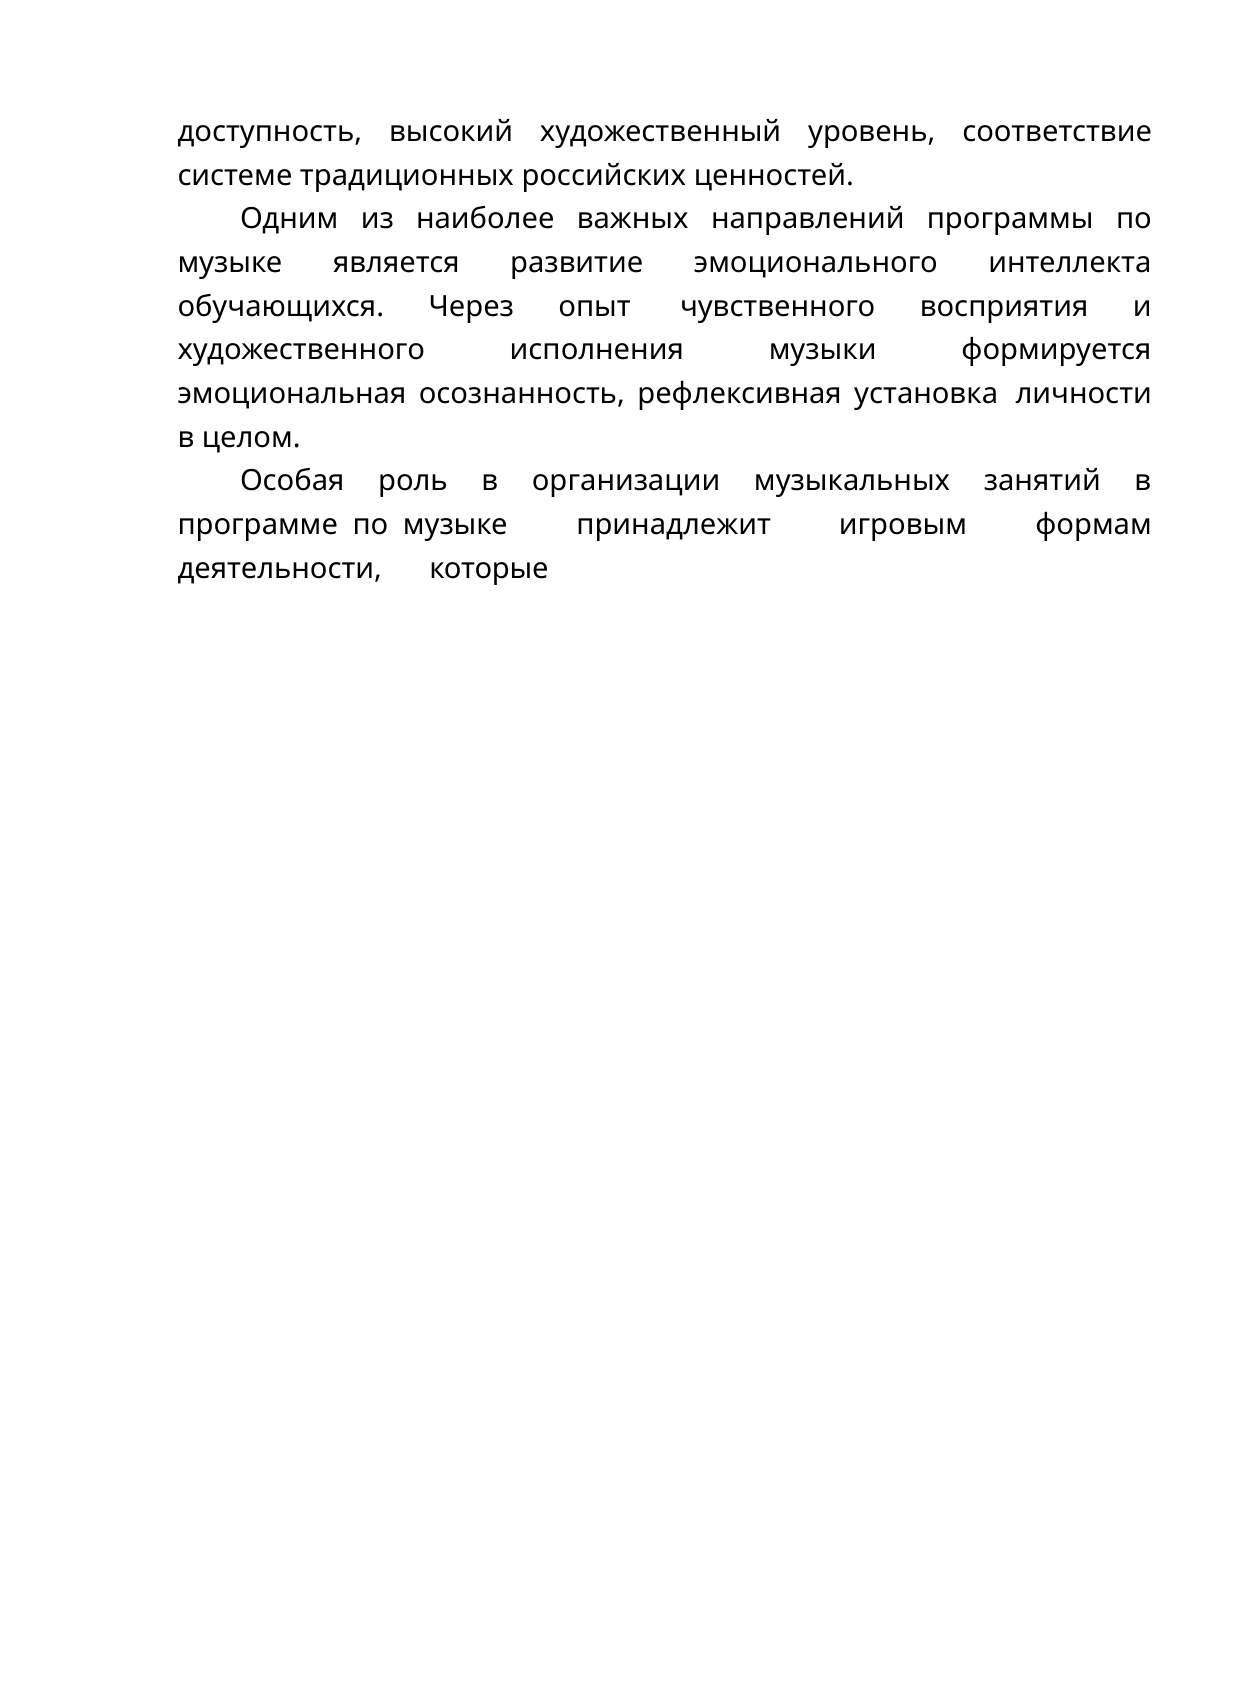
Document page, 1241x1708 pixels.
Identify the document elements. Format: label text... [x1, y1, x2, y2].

text Особая роль в организации музыкальных занятий в программе по музыке принадлежит игровым формам деятельности, которые [177, 459, 1152, 587]
text доступность, высокий художественный уровень, соответствие системе традиционных российских ценностей. [177, 110, 1152, 194]
text Одним из наиболее важных направлений программы по музыке является развитие эмоционального интеллекта обучающихся. Через опыт чувственного восприятия и художественного исполнения музыки формируется эмоциональная осознанность, рефлексивная установка личности в целом. [177, 198, 1152, 456]
